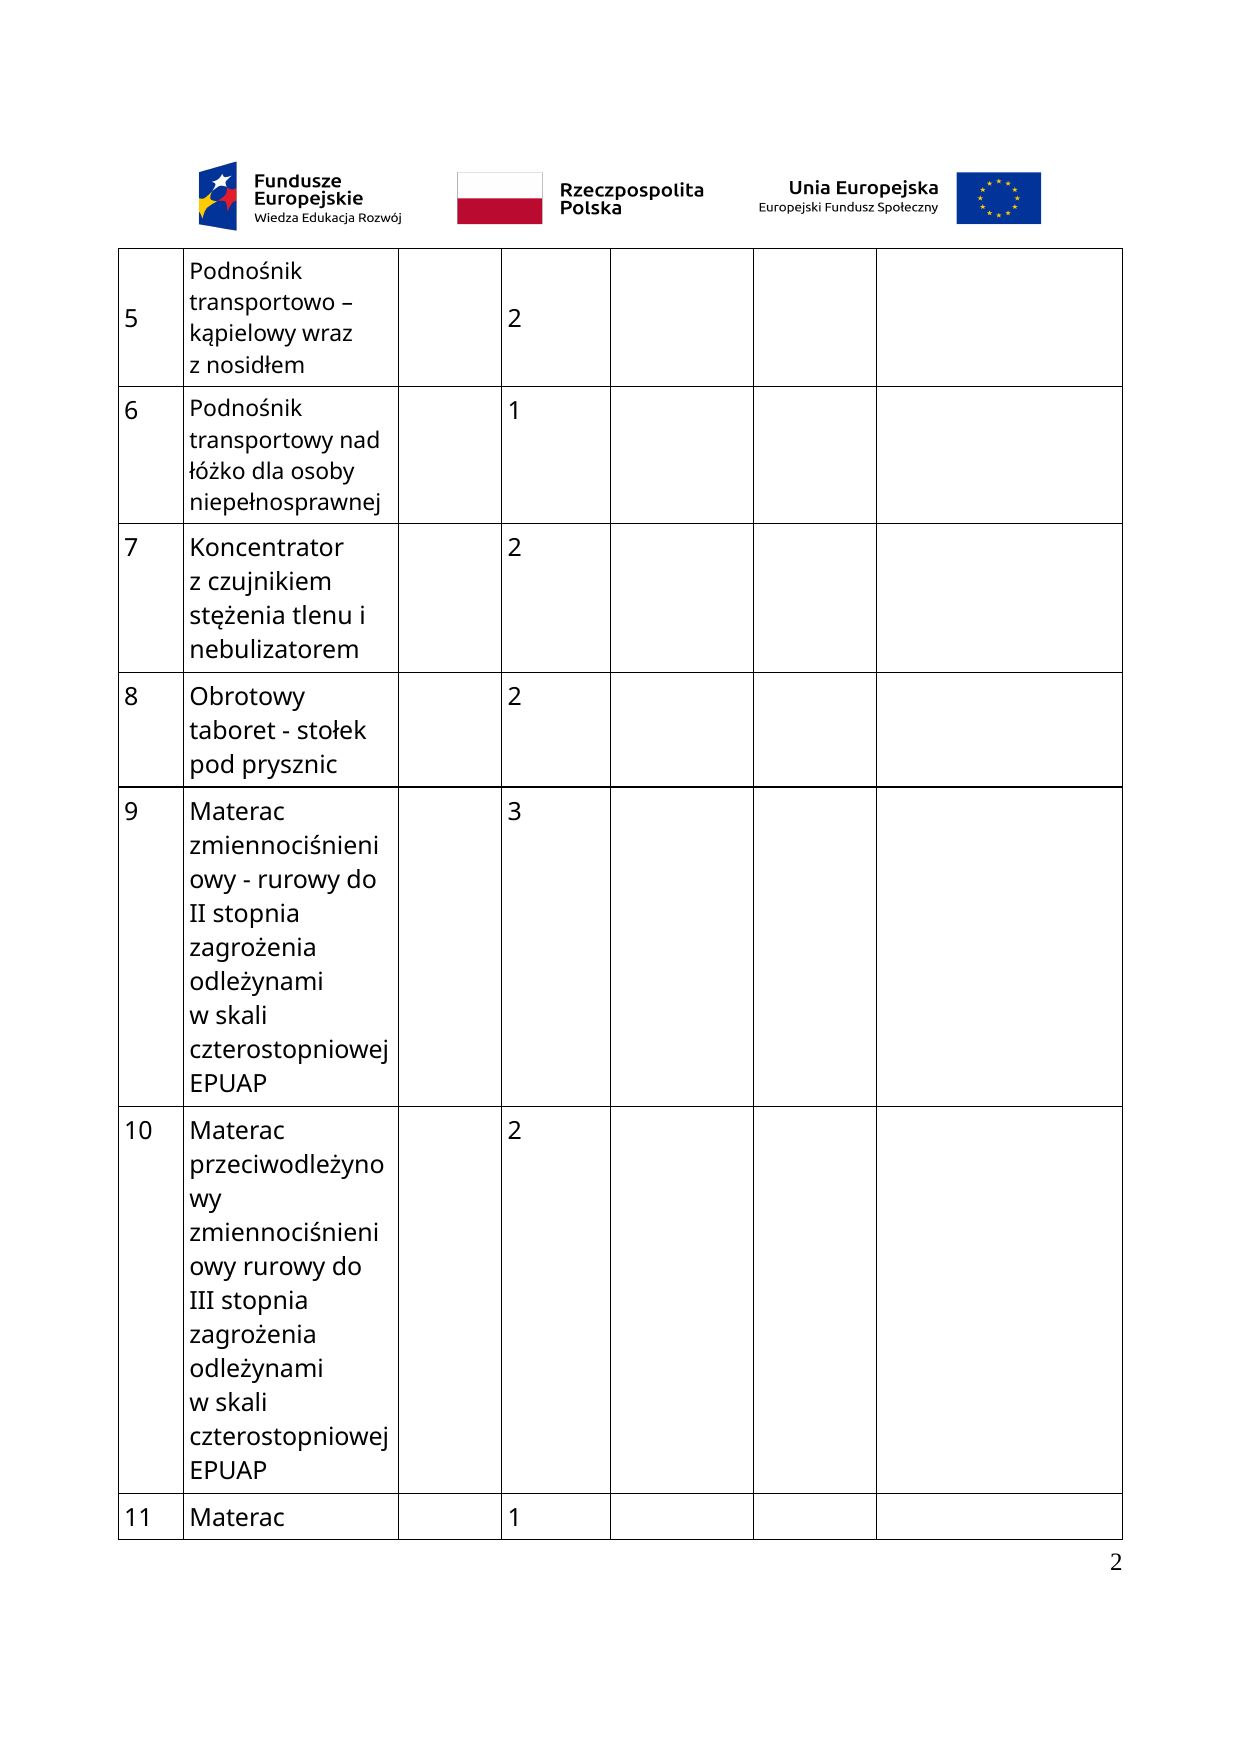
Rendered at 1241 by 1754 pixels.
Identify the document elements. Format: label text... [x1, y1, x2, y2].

table_cell [877, 249, 1122, 386]
table_cell [754, 788, 876, 1106]
table_cell [877, 387, 1122, 523]
table_cell 1 [502, 387, 610, 523]
table_cell 1 [502, 1494, 610, 1539]
table_cell [399, 673, 501, 786]
table_cell 5 [119, 249, 183, 386]
table_cell [399, 524, 501, 672]
table_cell Materac [184, 1494, 398, 1539]
table_cell 2 [502, 673, 610, 786]
table_cell 8 [119, 673, 183, 786]
table_cell [877, 1494, 1122, 1539]
table_cell 2 [502, 524, 610, 672]
table_cell 11 [119, 1494, 183, 1539]
table_cell [399, 1494, 501, 1539]
table_cell Materac przeciwodleżynowy zmiennociśnieniowy rurowy do III stopnia zagrożenia odleżynami w skali czterostopniowej EPUAP [184, 1107, 398, 1493]
table_cell 2 [502, 249, 610, 386]
table_cell [399, 249, 501, 386]
table_cell [877, 524, 1122, 672]
table_cell 6 [119, 387, 183, 523]
table_cell [877, 673, 1122, 786]
table_cell Materac zmiennociśnieniowy - rurowy do II stopnia zagrożenia odleżynami w skali czterostopniowej EPUAP [184, 788, 398, 1106]
table_cell [611, 387, 753, 523]
table_cell [877, 788, 1122, 1106]
table_cell [399, 1107, 501, 1493]
table_cell [754, 387, 876, 523]
table_cell [611, 1107, 753, 1493]
table_cell Obrotowy taboret - stołek pod prysznic [184, 673, 398, 786]
table_cell Podnośnik transportowo – kąpielowy wraz z nosidłem [184, 249, 398, 386]
table_cell [877, 1107, 1122, 1493]
table_cell Podnośnik transportowy nad łóżko dla osoby niepełnosprawnej [184, 387, 398, 523]
table_cell [399, 387, 501, 523]
table_cell [754, 1107, 876, 1493]
table_cell [611, 1494, 753, 1539]
table_cell 10 [119, 1107, 183, 1493]
table_cell [611, 249, 753, 386]
table_cell 2 [502, 1107, 610, 1493]
table_cell [754, 1494, 876, 1539]
table_cell [399, 788, 501, 1106]
table_cell 3 [502, 788, 610, 1106]
table_cell [754, 524, 876, 672]
table_cell [611, 788, 753, 1106]
table_cell Koncentrator z czujnikiem stężenia tlenu i nebulizatorem [184, 524, 398, 672]
table_cell [611, 524, 753, 672]
table_cell [754, 673, 876, 786]
table_cell [611, 673, 753, 786]
table_cell 7 [119, 524, 183, 672]
table_cell [754, 249, 876, 386]
table_cell 9 [119, 788, 183, 1106]
